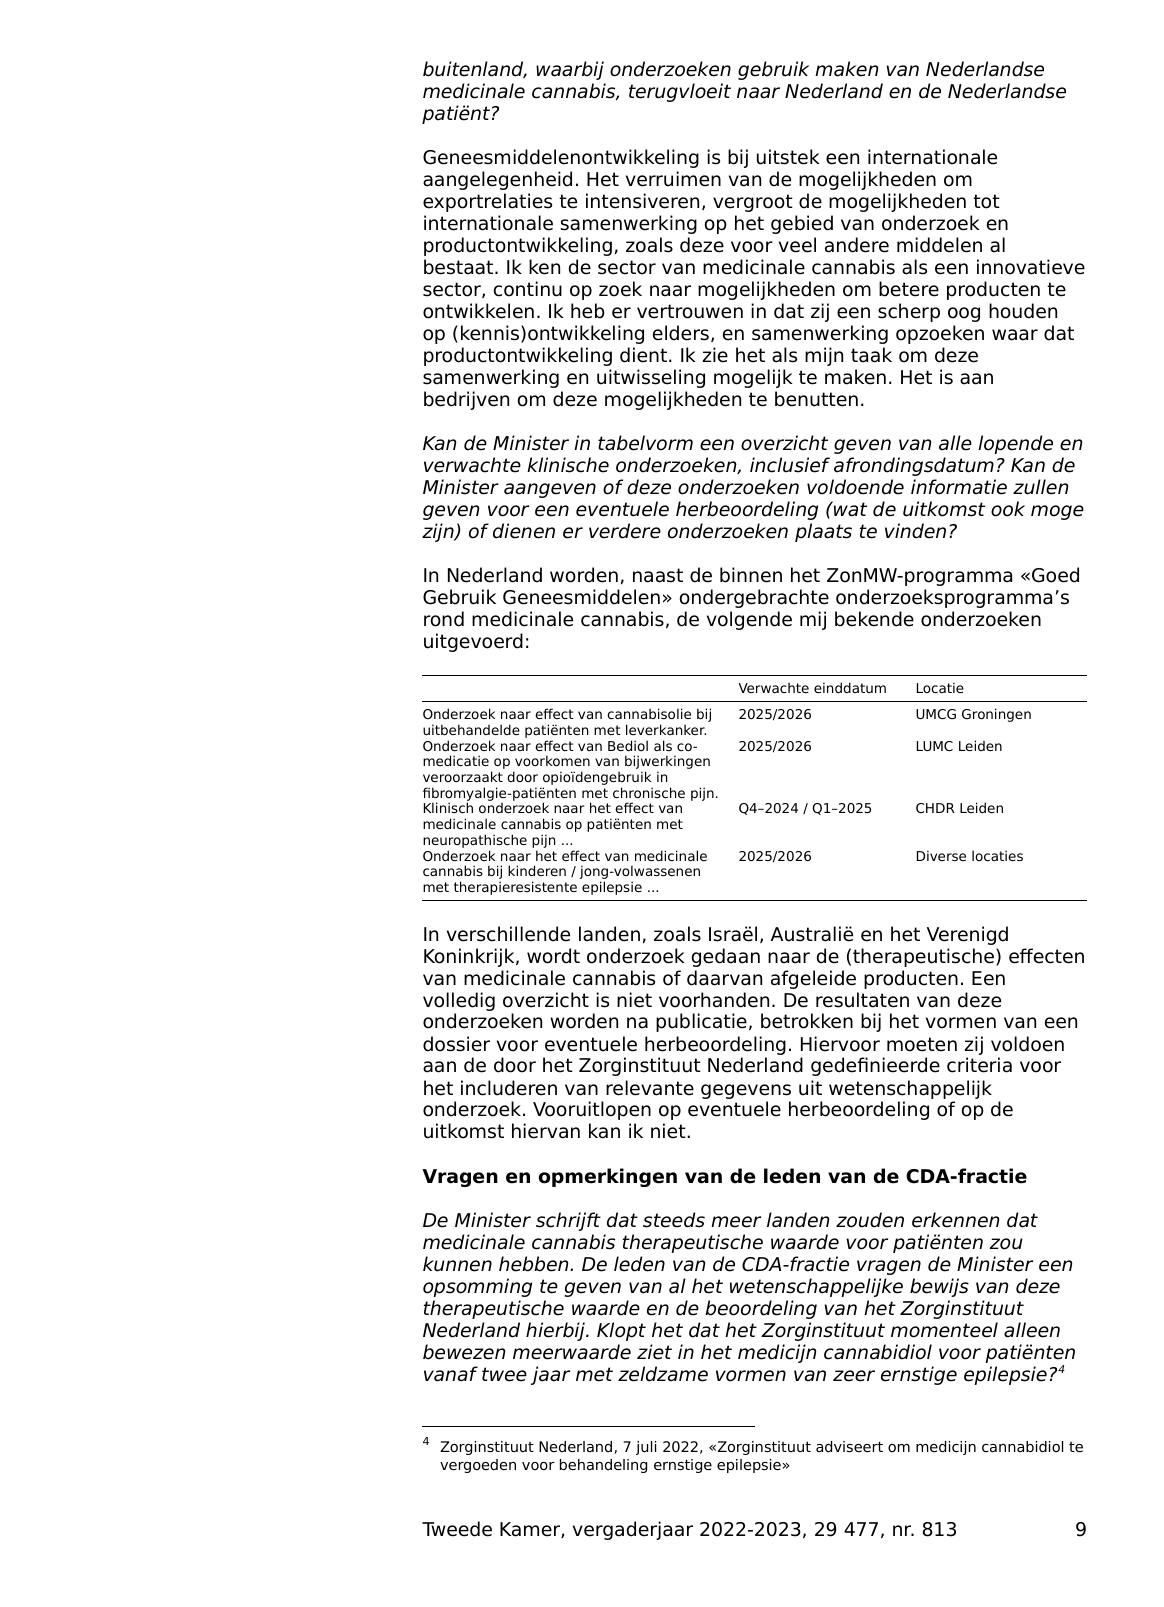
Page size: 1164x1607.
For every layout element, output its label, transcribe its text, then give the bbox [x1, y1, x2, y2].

table_cell Diverse locaties [910, 849, 1087, 900]
subtitle Vragen en opmerkingen van de leden van de CDA-fractie [422, 1166, 1087, 1187]
table_cell 2025/2026 [732, 702, 909, 738]
table_cell LUMC Leiden [910, 738, 1087, 801]
text Kan de Minister in tabelvorm een overzicht geven van alle lopende en verwachte klinische onderzoeken, inclusief afrondingsdatum? Kan de Minister aangeven of deze onderzoeken voldoende informatie zullen geven voor een eventuele herbeoordeling (wat de uitkomst ook moge zijn) of dienen er verdere onderzoeken plaats te vinden? [422, 433, 1087, 543]
table_cell 2025/2026 [732, 738, 909, 801]
table_header Locatie [910, 676, 1087, 701]
table_header Verwachte einddatum [732, 676, 909, 701]
table_cell Onderzoek naar effect van Bediol als co-medicatie op voorkomen van bijwerkingen veroorzaakt door opioïdengebruik in fibromyalgie-patiënten met chronische pijn. [422, 738, 732, 801]
text Zorginstituut Nederland, 7 juli 2022, «Zorginstituut adviseert om medicijn cannabidiol te vergoeden voor behandeling ernstige epilepsie» [422, 1435, 1087, 1474]
table_cell Klinisch onderzoek naar het effect van medicinale cannabis op patiënten met neuropathische pijn ... [422, 801, 732, 848]
table_cell UMCG Groningen [910, 702, 1087, 738]
table_cell Q4–2024 / Q1–2025 [732, 801, 909, 848]
table_cell 2025/2026 [732, 849, 909, 900]
table_cell Onderzoek naar effect van cannabisolie bij uitbehandelde patiënten met leverkanker. [422, 702, 732, 738]
text In verschillende landen, zoals Israël, Australië en het Verenigd Koninkrijk, wordt onderzoek gedaan naar de (therapeutische) effecten van medicinale cannabis of daarvan afgeleide producten. Een volledig overzicht is niet voorhanden. De resultaten van deze onderzoeken worden na publicatie, betrokken bij het vormen van een dossier voor eventuele herbeoordeling. Hiervoor moeten zij voldoen aan de door het Zorginstituut Nederland gedefinieerde criteria voor het includeren van relevante gegevens uit wetenschappelijk onderzoek. Vooruitlopen op eventuele herbeoordeling of op de uitkomst hiervan kan ik niet. [422, 923, 1087, 1143]
text In Nederland worden, naast de binnen het ZonMW-programma «Goed Gebruik Geneesmiddelen» ondergebrachte onderzoeksprogramma’s rond medicinale cannabis, de volgende mij bekende onderzoeken uitgevoerd: [422, 565, 1087, 653]
table_cell CHDR Leiden [910, 801, 1087, 848]
text buitenland, waarbij onderzoeken gebruik maken van Nederlandse medicinale cannabis, terugvloeit naar Nederland en de Nederlandse patiënt? [422, 59, 1087, 125]
text Geneesmiddelenontwikkeling is bij uitstek een internationale aangelegenheid. Het verruimen van de mogelijkheden om exportrelaties te intensiveren, vergroot de mogelijkheden tot internationale samenwerking op het gebied van onderzoek en productontwikkeling, zoals deze voor veel andere middelen al bestaat. Ik ken de sector van medicinale cannabis als een innovatieve sector, continu op zoek naar mogelijkheden om betere producten te ontwikkelen. Ik heb er vertrouwen in dat zij een scherp oog houden op (kennis)ontwikkeling elders, en samenwerking opzoeken waar dat productontwikkeling dient. Ik zie het als mijn taak om deze samenwerking en uitwisseling mogelijk te maken. Het is aan bedrijven om deze mogelijkheden te benutten. [422, 147, 1087, 411]
table_cell Onderzoek naar het effect van medicinale cannabis bij kinderen / jong-volwassenen met therapieresistente epilepsie ... [422, 849, 732, 900]
text De Minister schrijft dat steeds meer landen zouden erkennen dat medicinale cannabis therapeutische waarde voor patiënten zou kunnen hebben. De leden van de CDA-fractie vragen de Minister een opsomming te geven van al het wetenschappelijke bewijs van deze therapeutische waarde en de beoordeling van het Zorginstituut Nederland hierbij. Klopt het dat het Zorginstituut momenteel alleen bewezen meerwaarde ziet in het medicijn cannabidiol voor patiënten vanaf twee jaar met zeldzame vormen van zeer ernstige epilepsie? Wordt de huidige productie en export van medicinale cannabis alleen gebruikt voor behandelingen van deze patiënten en voor wetenschappelijk onderzoek? Als de geproduceerde medicinale cannabis ook voor andere patiënten gebruikt wordt zonder dat er wetenschappelijk bewijs voor de werking ervan is (naar mening van het Zorginstituut), hoe rechtvaardigt de Minister dan dat hiervoor medicinale cannabis wordt geproduceerd en geëxporteerd? [422, 1210, 1087, 1386]
table_header [422, 676, 732, 701]
